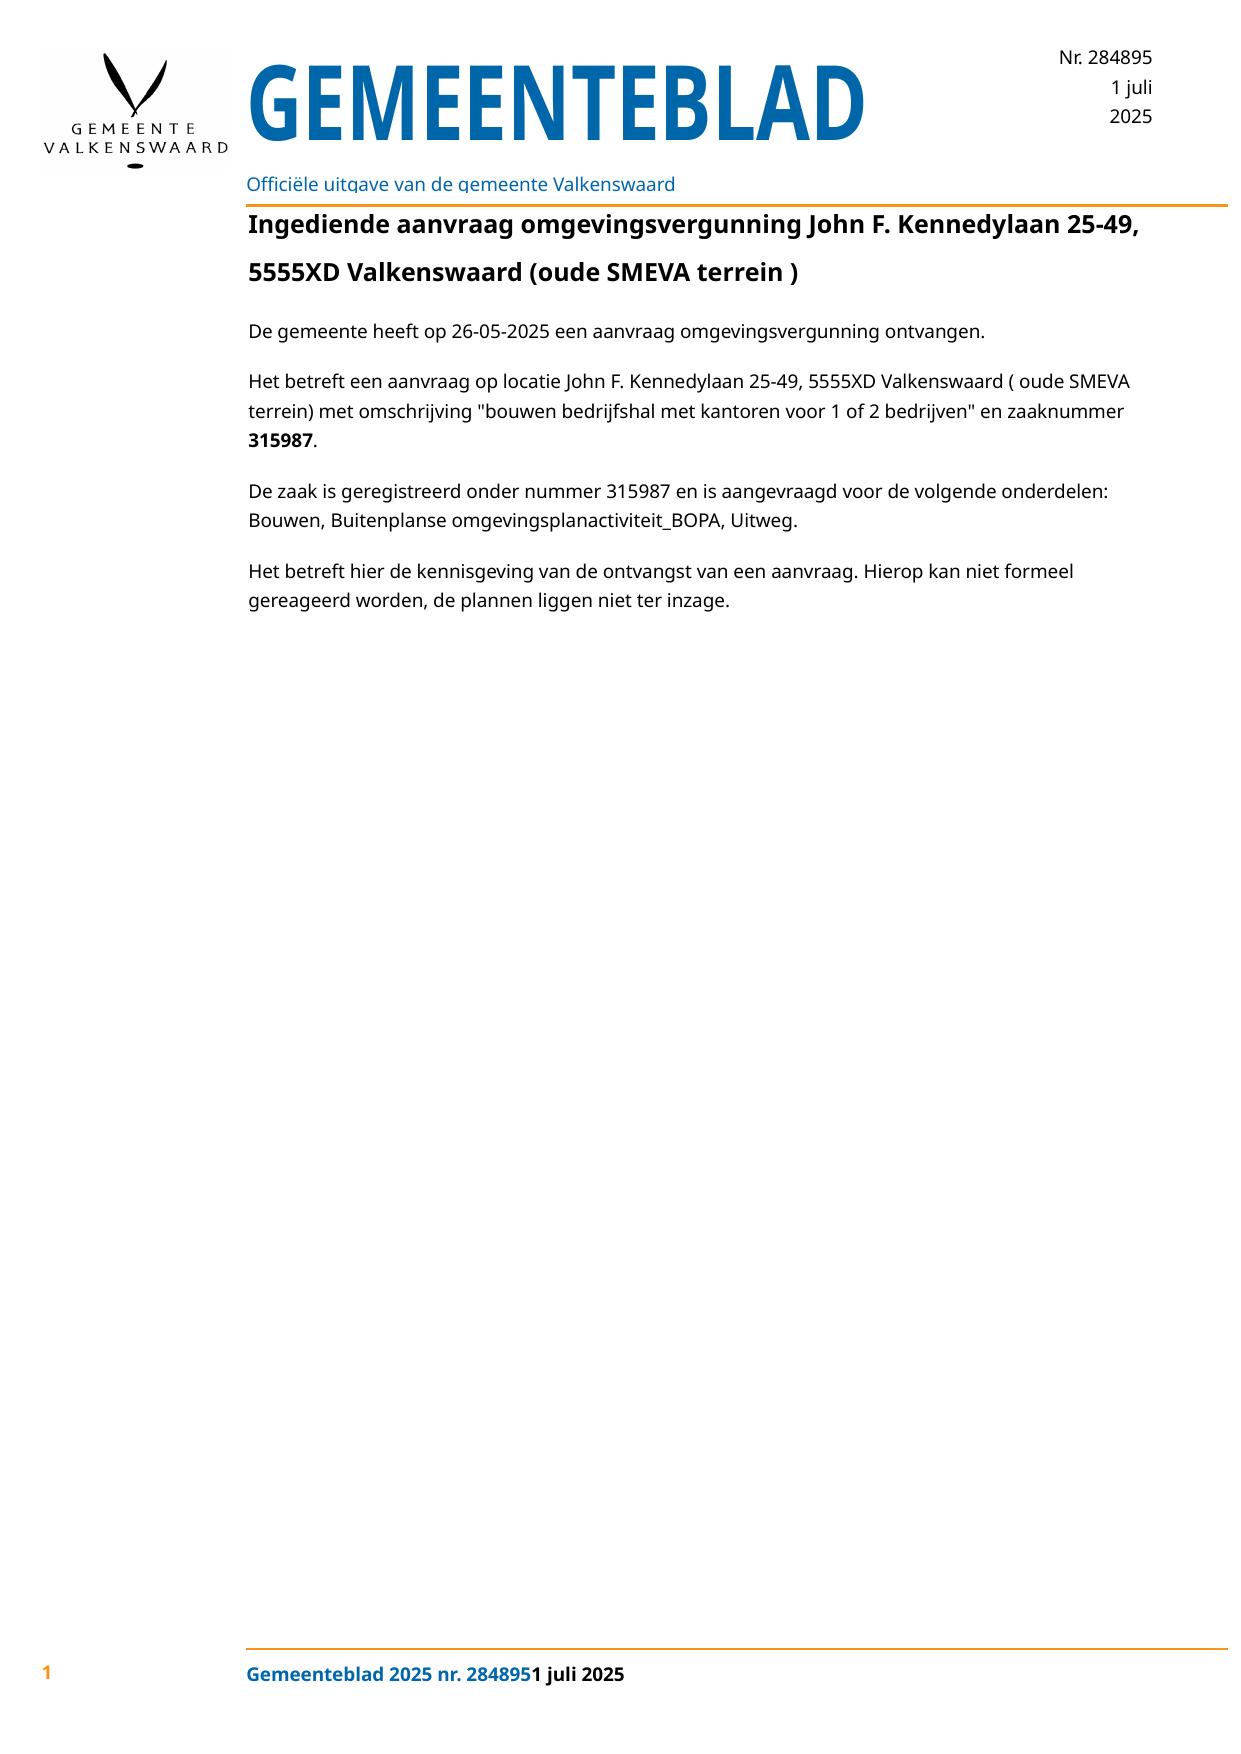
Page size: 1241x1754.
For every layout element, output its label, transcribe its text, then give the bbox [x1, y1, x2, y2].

picture [41, 47, 231, 172]
text Het betreft hier de kennisgeving van de ontvangst van een aanvraag. Hierop kan niet formeel gereageerd worden, de plannen liggen niet ter inzage. [248, 558, 1152, 613]
text Ingediende aanvraag omgevingsvergunning John F. Kennedylaan 25-49, 5555XD Valkenswaard (oude SMEVA terrein ) [248, 207, 1152, 288]
text De zaak is geregistreerd onder nummer 315987 en is aangevraagd voor de volgende onderdelen: Bouwen, Buitenplanse omgevingsplanactiviteit_BOPA, Uitweg. [248, 478, 1152, 533]
text De gemeente heeft op 26-05-2025 een aanvraag omgevingsvergunning ontvangen. [248, 318, 1152, 344]
text Het betreft een aanvraag op locatie John F. Kennedylaan 25-49, 5555XD Valkenswaard ( oude SMEVA terrein) met omschrijving "bouwen bedrijfshal met kantoren voor 1 of 2 bedrijven" en zaaknummer 315987. [248, 368, 1152, 453]
